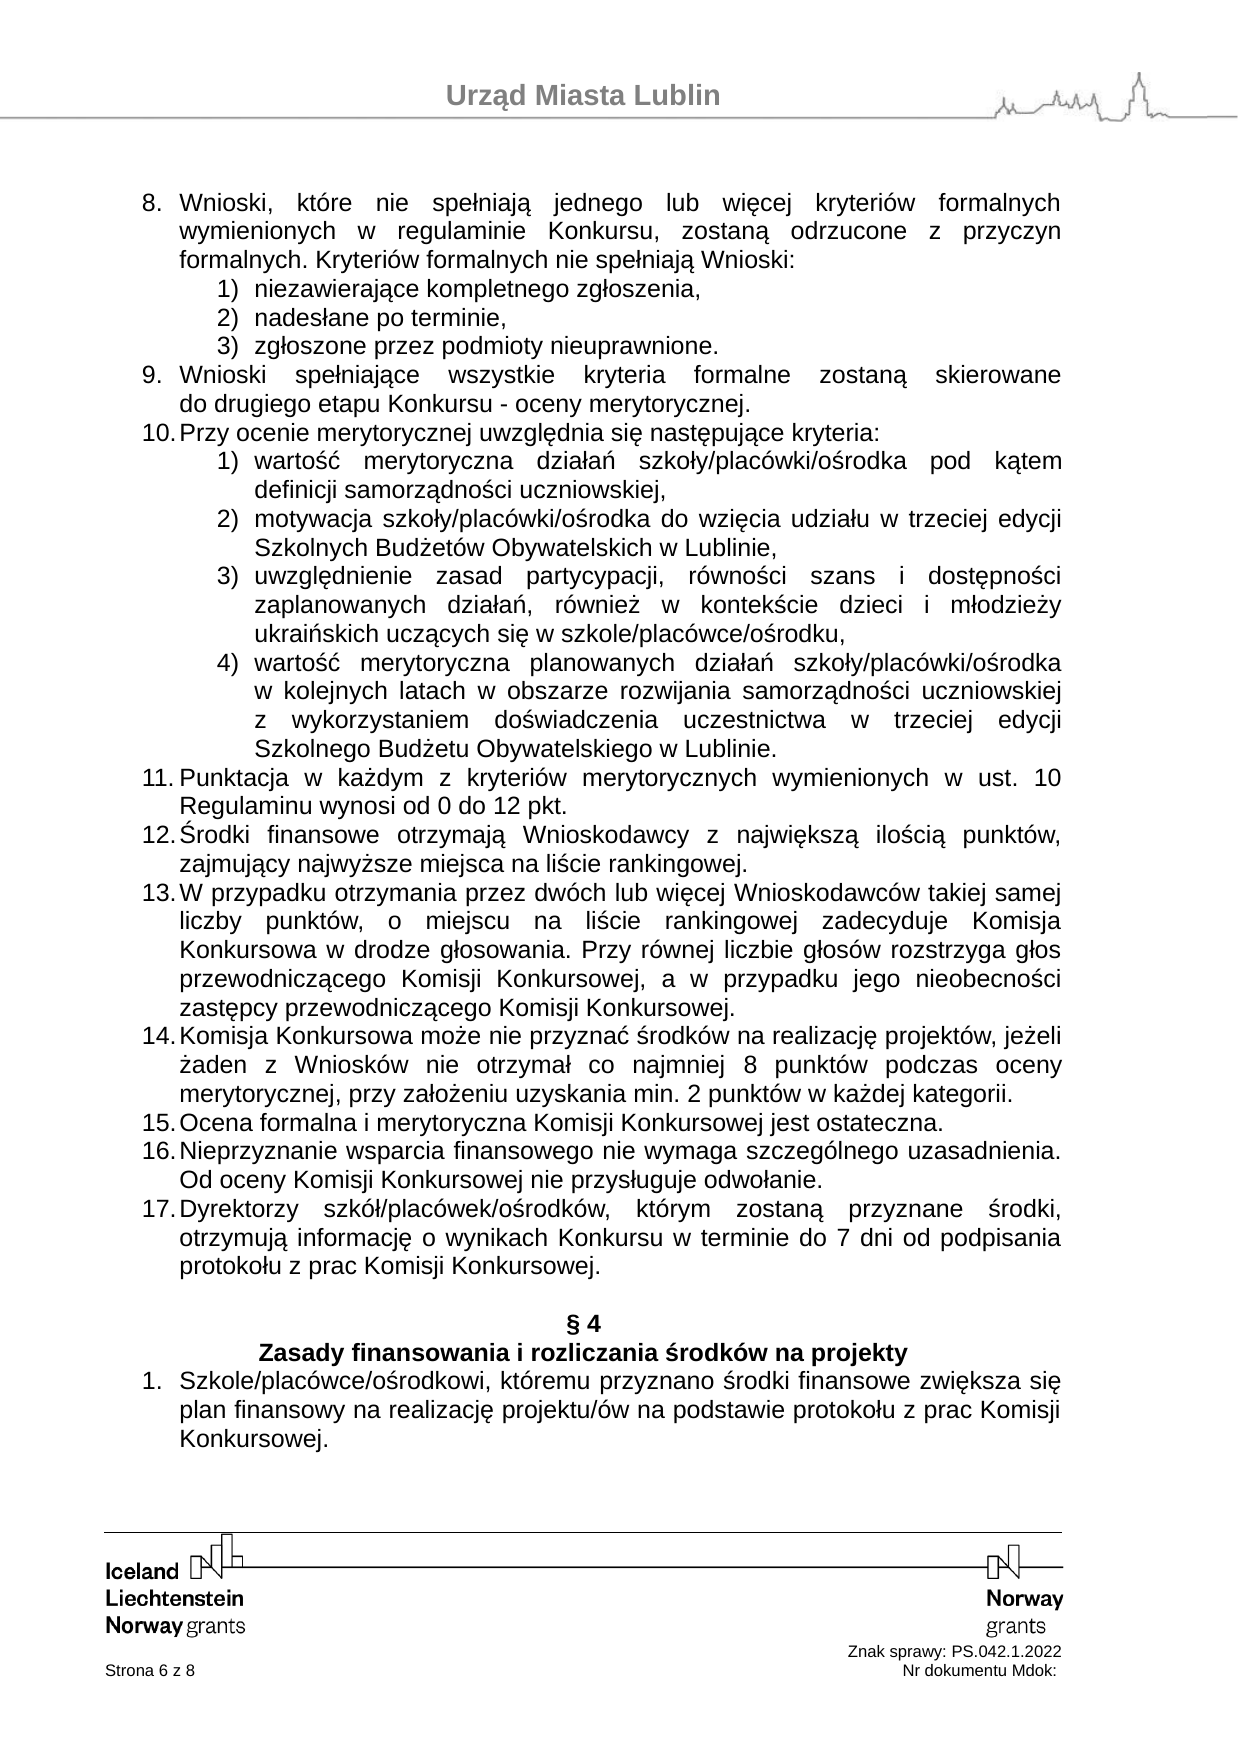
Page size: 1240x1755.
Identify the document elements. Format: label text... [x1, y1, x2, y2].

list zgłoszone przez podmioty nieuprawnione. [217, 331, 1062, 360]
text Zasady finansowania i rozliczania środków na projekty [104, 1337, 1062, 1366]
list Dyrektorzy szkół/placówek/ośrodków, którym zostaną przyznane środki, otrzymują informację o wynikach Konkursu w terminie do 7 dni od podpisania protokołu z prac Komisji Konkursowej. [142, 1194, 1062, 1280]
picture [105, 1533, 1064, 1638]
list nadesłane po terminie, [217, 302, 1062, 331]
list Wnioski spełniające wszystkie kryteria formalne zostaną skierowane do drugiego etapu Konkursu - oceny merytorycznej. [142, 360, 1062, 417]
list Szkole/placówce/ośrodkowi, któremu przyznano środki finansowe zwiększa się plan finansowy na realizację projektu/ów na podstawie protokołu z prac Komisji Konkursowej. [142, 1366, 1062, 1452]
list uwzględnienie zasad partycypacji, równości szans i dostępności zaplanowanych działań, również w kontekście dzieci i młodzieży ukraińskich uczących się w szkole/placówce/ośrodku, [217, 561, 1062, 647]
list niezawierające kompletnego zgłoszenia, [217, 274, 1062, 302]
text § 4 [104, 1309, 1062, 1337]
list Środki finansowe otrzymają Wnioskodawcy z największą ilością punktów, zajmujący najwyższe miejsca na liście rankingowej. [142, 820, 1062, 877]
list W przypadku otrzymania przez dwóch lub więcej Wnioskodawców takiej samej liczby punktów, o miejscu na liście rankingowej zadecyduje Komisja Konkursowa w drodze głosowania. Przy równej liczbie głosów rozstrzyga głos przewodniczącego Komisji Konkursowej, a w przypadku jego nieobecności zastępcy przewodniczącego Komisji Konkursowej. [142, 877, 1062, 1021]
list wartość merytoryczna działań szkoły/placówki/ośrodka pod kątem definicji samorządności uczniowskiej, [217, 446, 1062, 504]
list Wnioski, które nie spełniają jednego lub więcej kryteriów formalnych wymienionych w regulaminie Konkursu, zostaną odrzucone z przyczyn formalnych. Kryteriów formalnych nie spełniają Wnioski: [142, 187, 1062, 274]
list Punktacja w każdym z kryteriów merytorycznych wymienionych w ust. 10 Regulaminu wynosi od 0 do 12 pkt. [142, 762, 1062, 820]
list Komisja Konkursowa może nie przyznać środków na realizację projektów, jeżeli żaden z Wniosków nie otrzymał co najmniej 8 punktów podczas oceny merytorycznej, przy założeniu uzyskania min. 2 punktów w każdej kategorii. [142, 1021, 1062, 1107]
list Nieprzyznanie wsparcia finansowego nie wymaga szczególnego uzasadnienia. Od oceny Komisji Konkursowej nie przysługuje odwołanie. [142, 1136, 1062, 1194]
list Ocena formalna i merytoryczna Komisji Konkursowej jest ostateczna. [142, 1107, 1062, 1136]
picture [0, 72, 1240, 125]
list motywacja szkoły/placówki/ośrodka do wzięcia udziału w trzeciej edycji Szkolnych Budżetów Obywatelskich w Lublinie, [217, 504, 1062, 561]
list Przy ocenie merytorycznej uwzględnia się następujące kryteria: [142, 417, 1062, 446]
list wartość merytoryczna planowanych działań szkoły/placówki/ośrodka w kolejnych latach w obszarze rozwijania samorządności uczniowskiej z wykorzystaniem doświadczenia uczestnictwa w trzeciej edycji Szkolnego Budżetu Obywatelskiego w Lublinie. [217, 647, 1062, 762]
